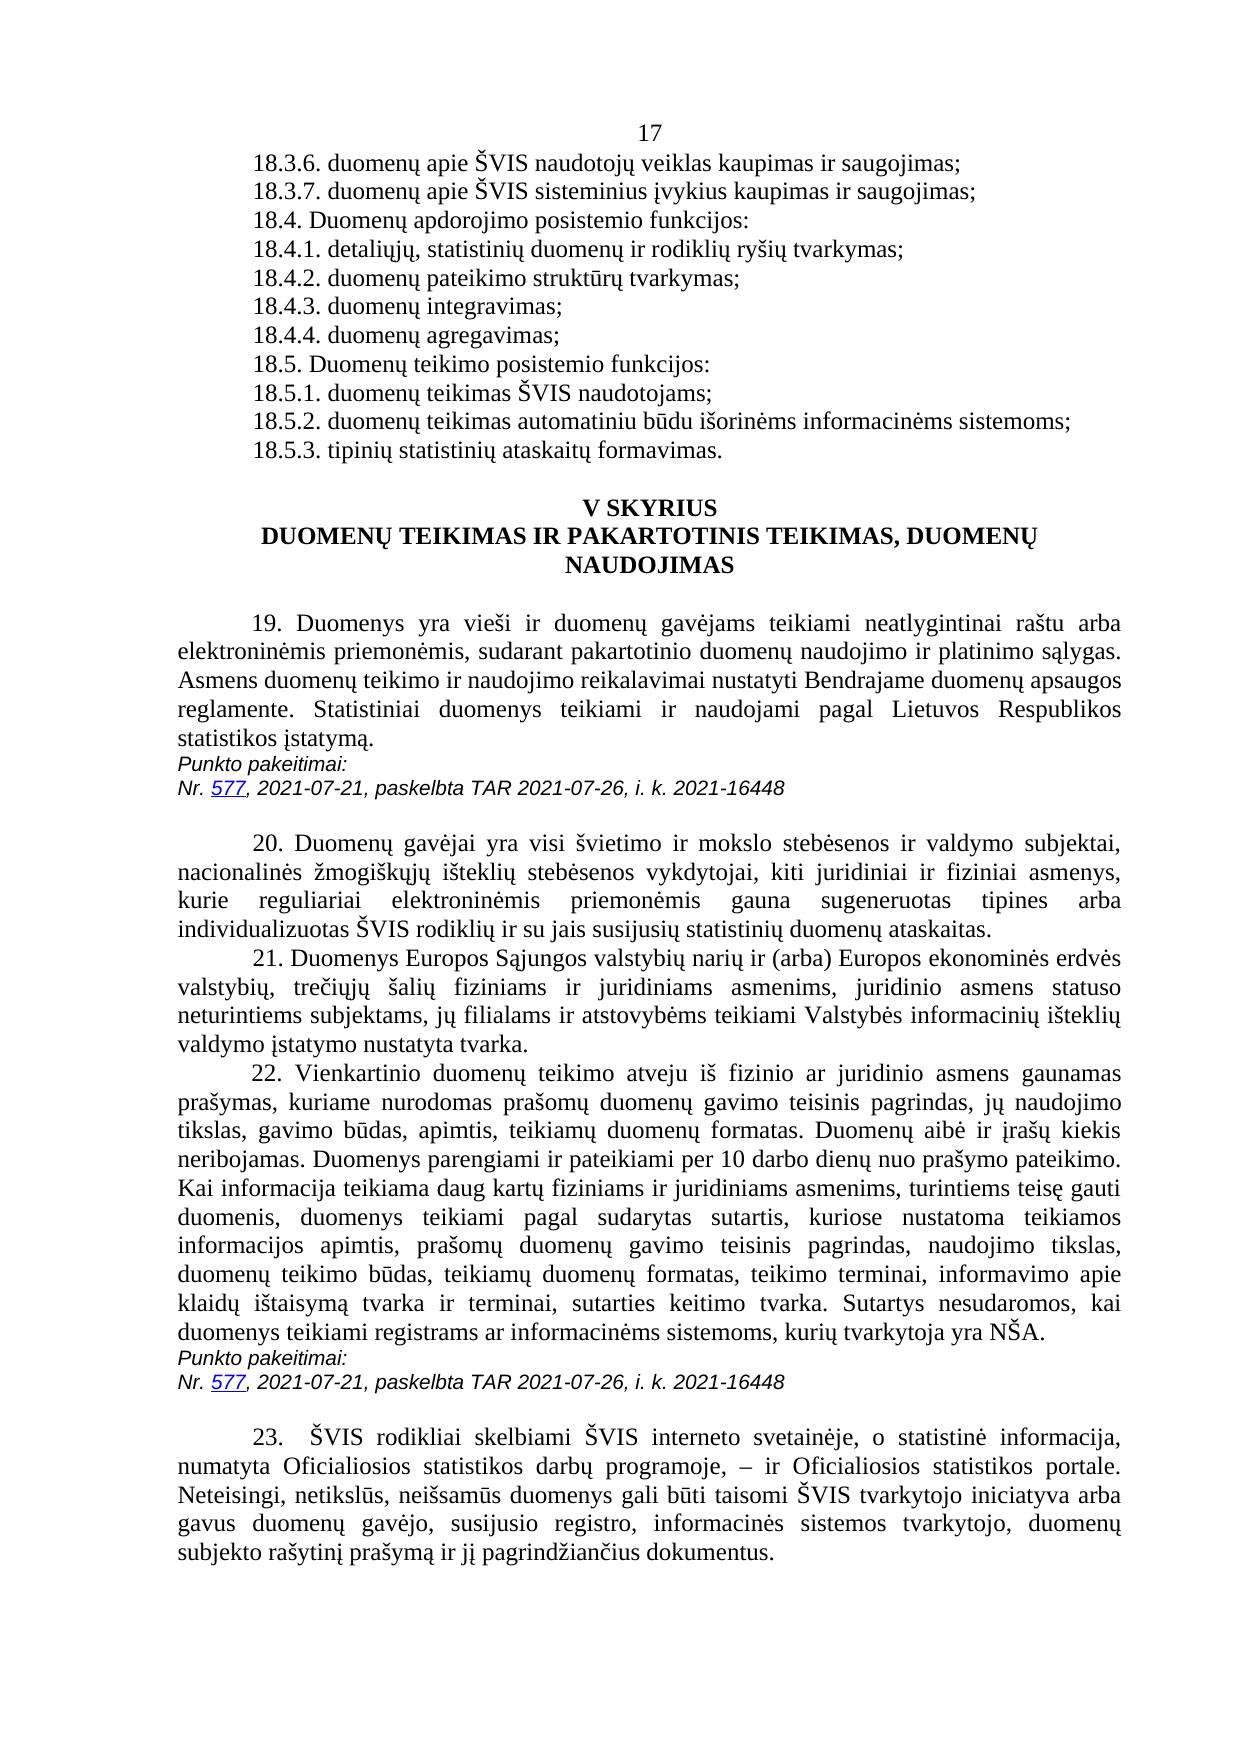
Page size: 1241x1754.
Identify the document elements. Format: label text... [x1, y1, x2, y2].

text 18.5.3. tipinių statistinių ataskaitų formavimas. [177, 435, 1122, 464]
text 18.5.1. duomenų teikimas ŠVIS naudotojams; [177, 378, 1122, 406]
text 18.4.2. duomenų pateikimo struktūrų tvarkymas; [177, 263, 1122, 291]
text Punkto pakeitimai: [177, 1346, 1122, 1369]
text V SKYRIUS [177, 493, 1122, 521]
text Nr. 577, 2021-07-21, paskelbta TAR 2021-07-26, i. k. 2021-16448 [177, 1369, 1122, 1393]
text 18.3.7. duomenų apie ŠVIS sisteminius įvykius kaupimas ir saugojimas; [177, 176, 1122, 205]
text Punkto pakeitimai: [177, 751, 1122, 775]
text 18.4.1. detaliųjų, statistinių duomenų ir rodiklių ryšių tvarkymas; [177, 234, 1122, 263]
text DUOMENŲ teikimas IR pakartotinis teikimas, duomenų naudojimas [177, 521, 1122, 579]
text 23. ŠVIS rodikliai skelbiami ŠVIS interneto svetainėje, o statistinė informacija, numatyta Oficialiosios statistikos darbų programoje, – ir Oficialiosios statistikos portale. Neteisingi, netikslūs, neišsamūs duomenys gali būti taisomi ŠVIS tvarkytojo iniciatyva arba gavus duomenų gavėjo, susijusio registro, informacinės sistemos tvarkytojo, duomenų subjekto rašytinį prašymą ir jį pagrindžiančius dokumentus. [177, 1422, 1122, 1566]
text 18.4.3. duomenų integravimas; [177, 291, 1122, 320]
text Nr. 577, 2021-07-21, paskelbta TAR 2021-07-26, i. k. 2021-16448 [177, 775, 1122, 799]
text 18.4. Duomenų apdorojimo posistemio funkcijos: [177, 205, 1122, 234]
text 22. Vienkartinio duomenų teikimo atveju iš fizinio ar juridinio asmens gaunamas prašymas, kuriame nurodomas prašomų duomenų gavimo teisinis pagrindas, jų naudojimo tikslas, gavimo būdas, apimtis, teikiamų duomenų formatas. Duomenų aibė ir įrašų kiekis neribojamas. Duomenys parengiami ir pateikiami per 10 darbo dienų nuo prašymo pateikimo. Kai informacija teikiama daug kartų fiziniams ir juridiniams asmenims, turintiems teisę gauti duomenis, duomenys teikiami pagal sudarytas sutartis, kuriose nustatoma teikiamos informacijos apimtis, prašomų duomenų gavimo teisinis pagrindas, naudojimo tikslas, duomenų teikimo būdas, teikiamų duomenų formatas, teikimo terminai, informavimo apie klaidų ištaisymą tvarka ir terminai, sutarties keitimo tvarka. Sutartys nesudaromos, kai duomenys teikiami registrams ar informacinėms sistemoms, kurių tvarkytoja yra NŠA. [177, 1058, 1122, 1346]
text 19. Duomenys yra vieši ir duomenų gavėjams teikiami neatlygintinai raštu arba elektroninėmis priemonėmis, sudarant pakartotinio duomenų naudojimo ir platinimo sąlygas. Asmens duomenų teikimo ir naudojimo reikalavimai nustatyti Bendrajame duomenų apsaugos reglamente. Statistiniai duomenys teikiami ir naudojami pagal Lietuvos Respublikos statistikos įstatymą. [177, 608, 1122, 751]
text 18.5. Duomenų teikimo posistemio funkcijos: [177, 349, 1122, 378]
text 18.4.4. duomenų agregavimas; [177, 320, 1122, 349]
text 18.3.6. duomenų apie ŠVIS naudotojų veiklas kaupimas ir saugojimas; [177, 148, 1122, 176]
text 20. Duomenų gavėjai yra visi švietimo ir mokslo stebėsenos ir valdymo subjektai, nacionalinės žmogiškųjų išteklių stebėsenos vykdytojai, kiti juridiniai ir fiziniai asmenys, kurie reguliariai elektroninėmis priemonėmis gauna sugeneruotas tipines arba individualizuotas ŠVIS rodiklių ir su jais susijusių statistinių duomenų ataskaitas. [177, 828, 1122, 943]
text 18.5.2. duomenų teikimas automatiniu būdu išorinėms informacinėms sistemoms; [177, 406, 1122, 435]
text 21. Duomenys Europos Sąjungos valstybių narių ir (arba) Europos ekonominės erdvės valstybių, trečiųjų šalių fiziniams ir juridiniams asmenims, juridinio asmens statuso neturintiems subjektams, jų filialams ir atstovybėms teikiami Valstybės informacinių išteklių valdymo įstatymo nustatyta tvarka. [177, 943, 1122, 1058]
